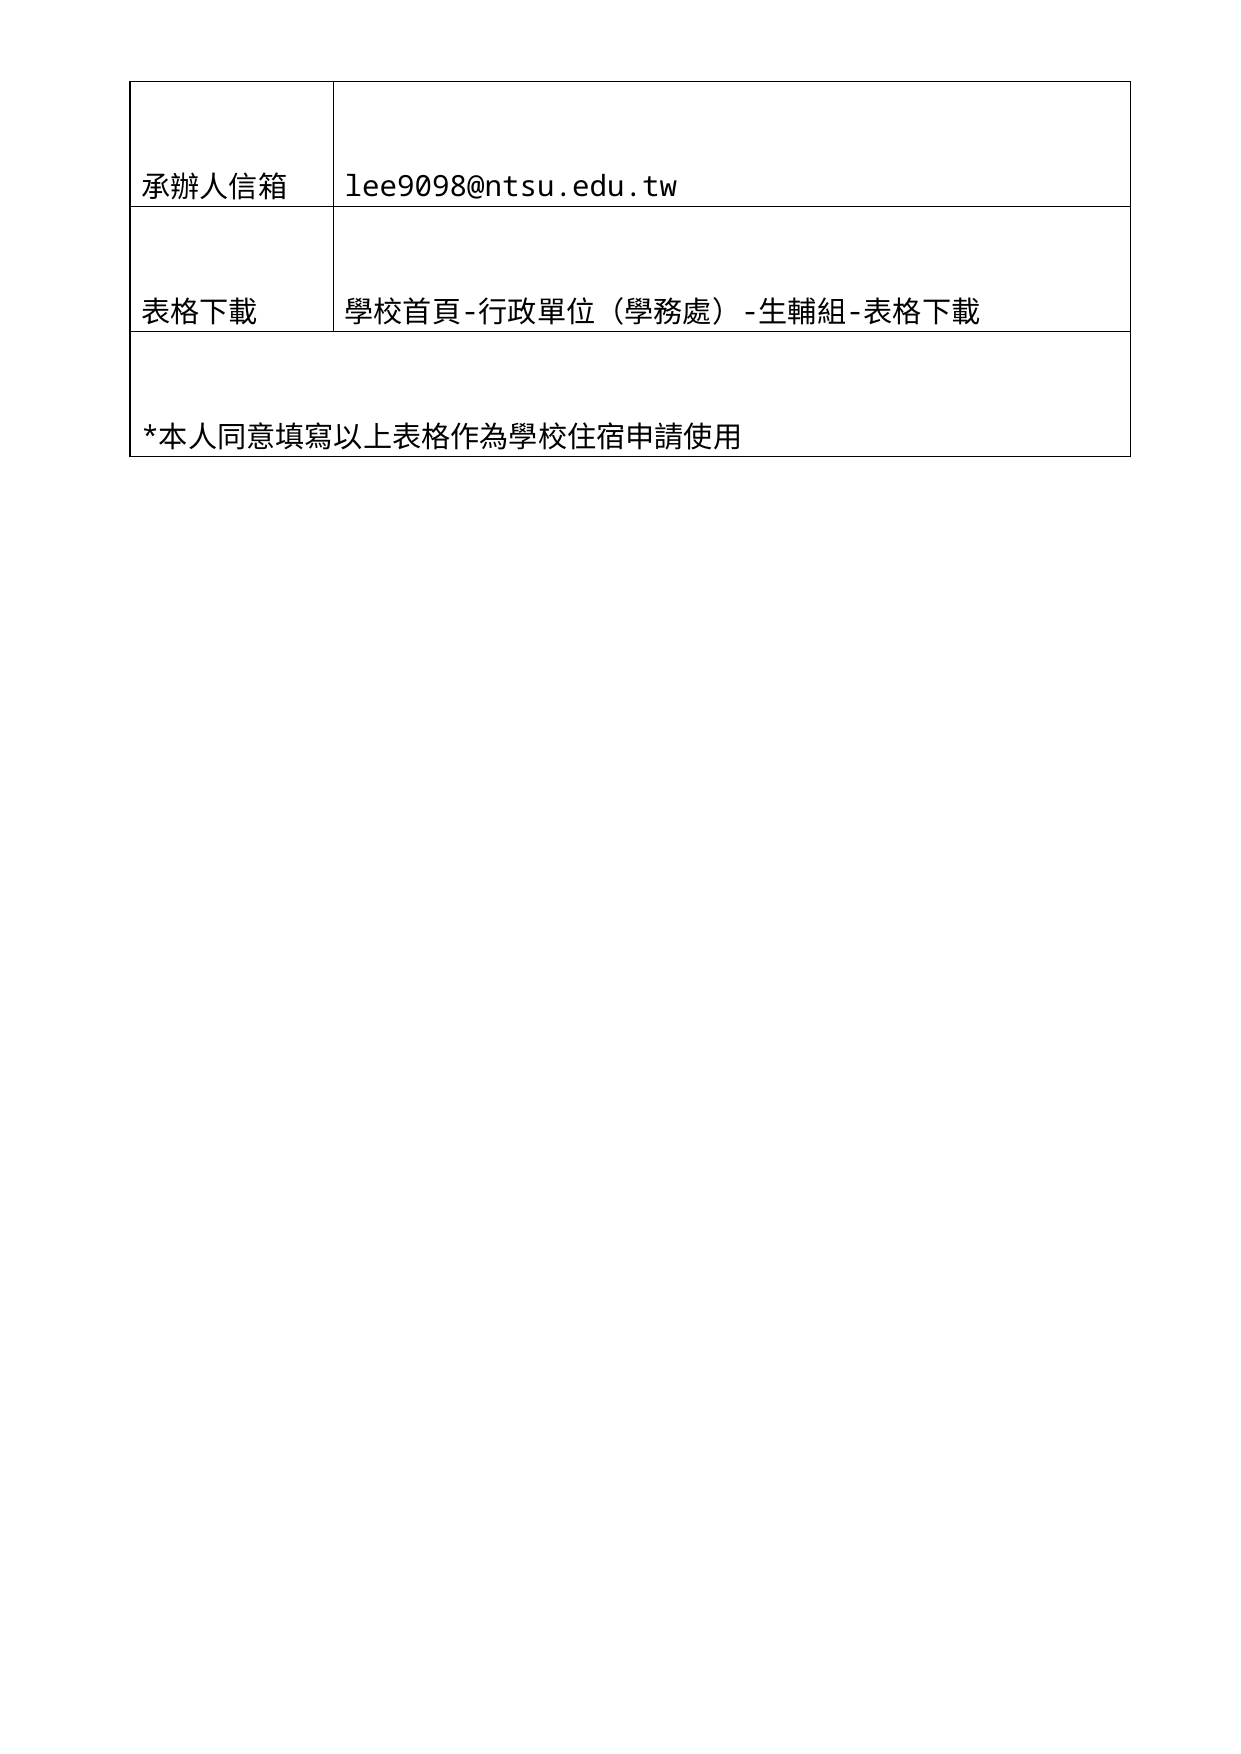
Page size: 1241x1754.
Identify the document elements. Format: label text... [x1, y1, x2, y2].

table_cell lee9098@ntsu.edu.tw [334, 82, 1130, 206]
table_cell 表格下載 [131, 207, 333, 331]
table_cell *本人同意填寫以上表格作為學校住宿申請使用 [131, 332, 1130, 456]
table_cell 承辦人信箱 [131, 82, 333, 206]
table_cell 學校首頁-行政單位（學務處）-生輔組-表格下載 [334, 207, 1130, 331]
